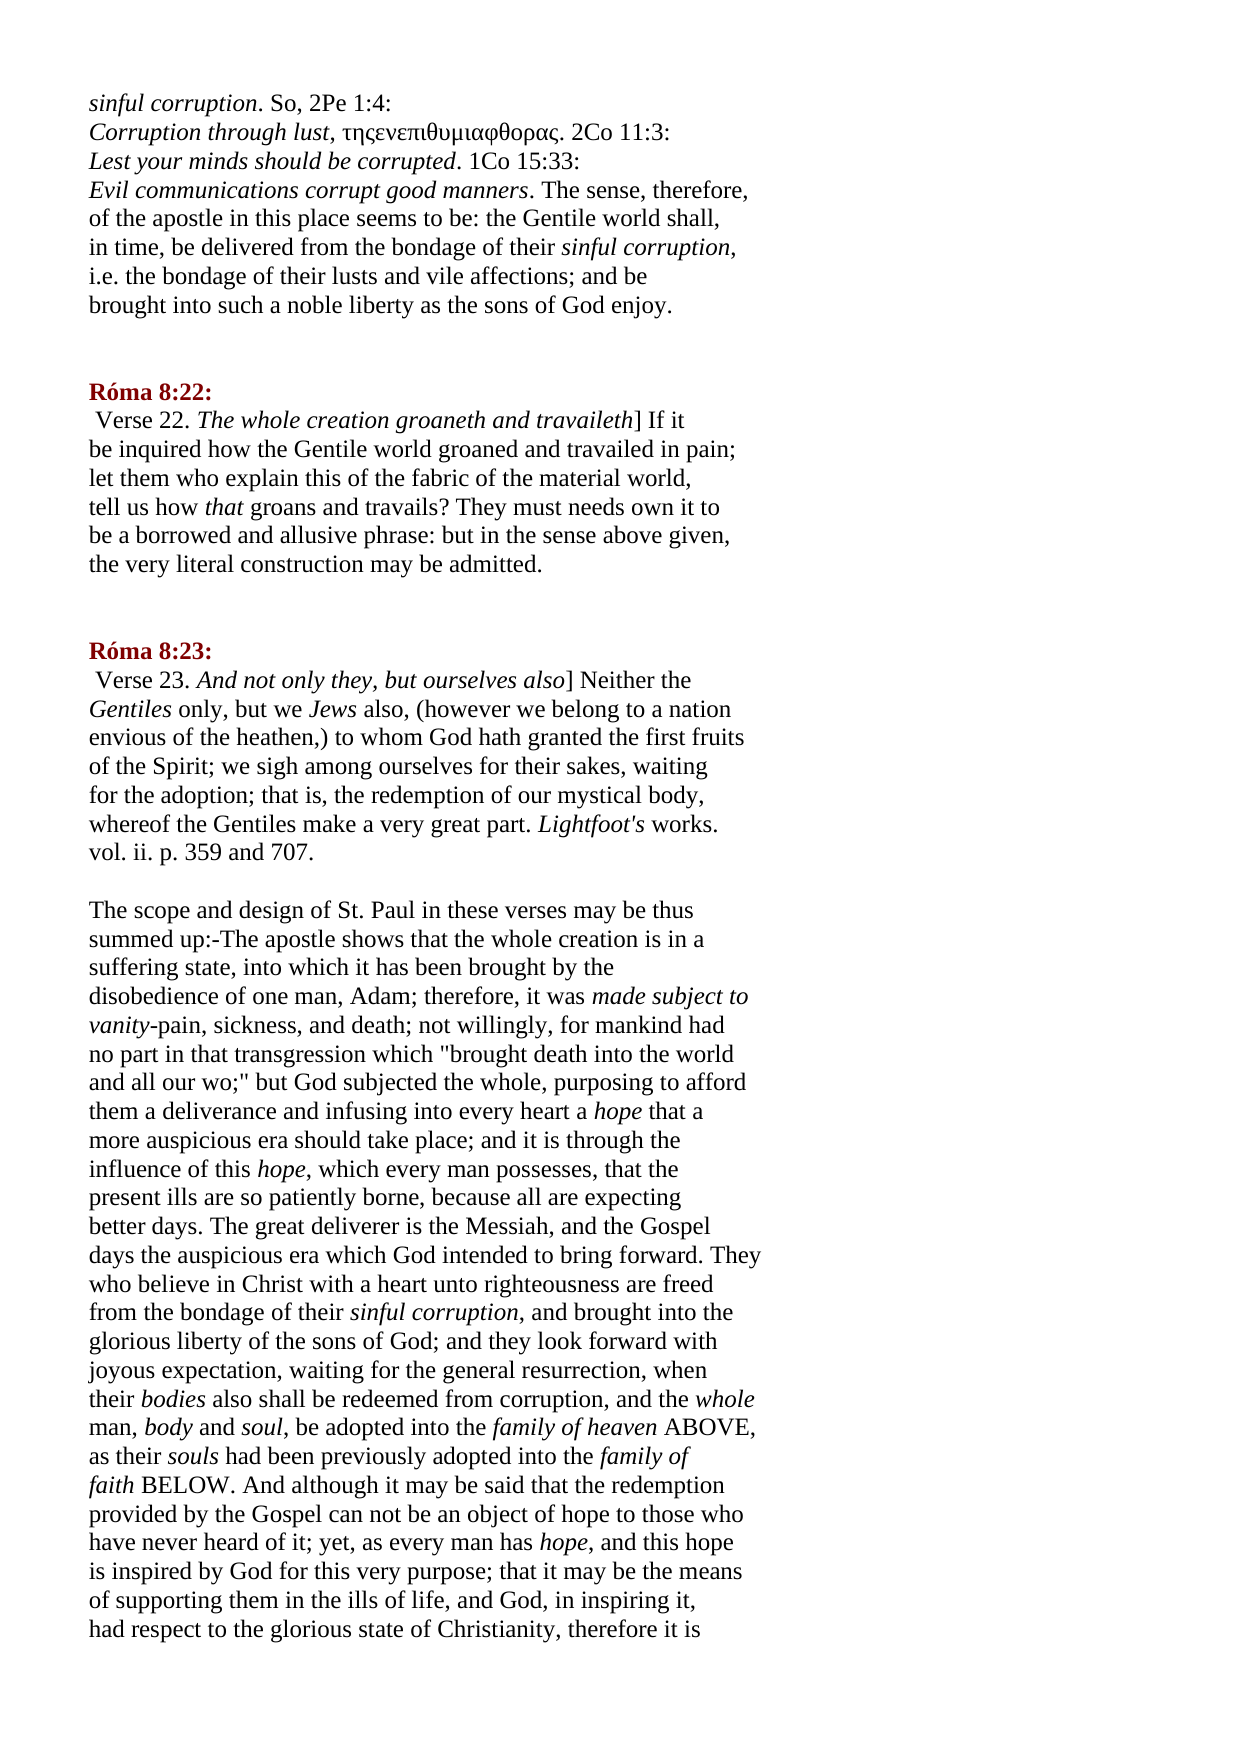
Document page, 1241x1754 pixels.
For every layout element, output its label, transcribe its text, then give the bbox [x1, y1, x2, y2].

text sinful corruption. So, 2Pe 1:4: Corruption through lust, τηςενεπιθυμιαφθορας. 2Co 11:3: Lest your minds should be corrupted. 1Co 15:33: Evil communications corrupt good manners. The sense, therefore, of the apostle in this place seems to be: the Gentile world shall, in time, be delivered from the bondage of their sinful corruption, i.e. the bondage of their lusts and vile affections; and be brought into such a noble liberty as the sons of God enjoy. [88, 88, 1152, 347]
text Verse 22. The whole creation groaneth and travaileth] If it be inquired how the Gentile world groaned and travailed in pain; let them who explain this of the fabric of the material world, tell us how that groans and travails? They must needs own it to be a borrowed and allusive phrase: but in the sense above given, the very literal construction may be admitted. [88, 406, 1152, 607]
text Róma 8:22: [88, 377, 1152, 406]
text Verse 23. And not only they, but ourselves also] Neither the Gentiles only, but we Jews also, (however we belong to a nation envious of the heathen,) to whom God hath granted the first fruits of the Spirit; we sigh among ourselves for their sakes, waiting for the adoption; that is, the redemption of our mystical body, whereof the Gentiles make a very great part. Lightfoot's works. vol. ii. p. 359 and 707. The scope and design of St. Paul in these verses may be thus summed up:-The apostle shows that the whole creation is in a suffering state, into which it has been brought by the disobedience of one man, Adam; therefore, it was made subject to vanity-pain, sickness, and death; not willingly, for mankind had no part in that transgression which "brought death into the world and all our wo;" but God subjected the whole, purposing to afford them a deliverance and infusing into every heart a hope that a more auspicious era should take place; and it is through the influence of this hope, which every man possesses, that the present ills are so patiently borne, because all are expecting better days. The great deliverer is the Messiah, and the Gospel days the auspicious era which God intended to bring forward. They who believe in Christ with a heart unto righteousness are freed from the bondage of their sinful corruption, and brought into the glorious liberty of the sons of God; and they look forward with joyous expectation, waiting for the general resurrection, when their bodies also shall be redeemed from corruption, and the whole man, body and soul, be adopted into the family of heaven ABOVE, as their souls had been previously adopted into the family of faith BELOW. And although it may be said that the redemption provided by the Gospel can not be an object of hope to those who have never heard of it; yet, as every man has hope, and this hope is inspired by God for this very purpose; that it may be the means of supporting them in the ills of life, and God, in inspiring it, had respect to the glorious state of Christianity, therefore it is [88, 665, 1152, 1642]
text Róma 8:23: [88, 636, 1152, 665]
